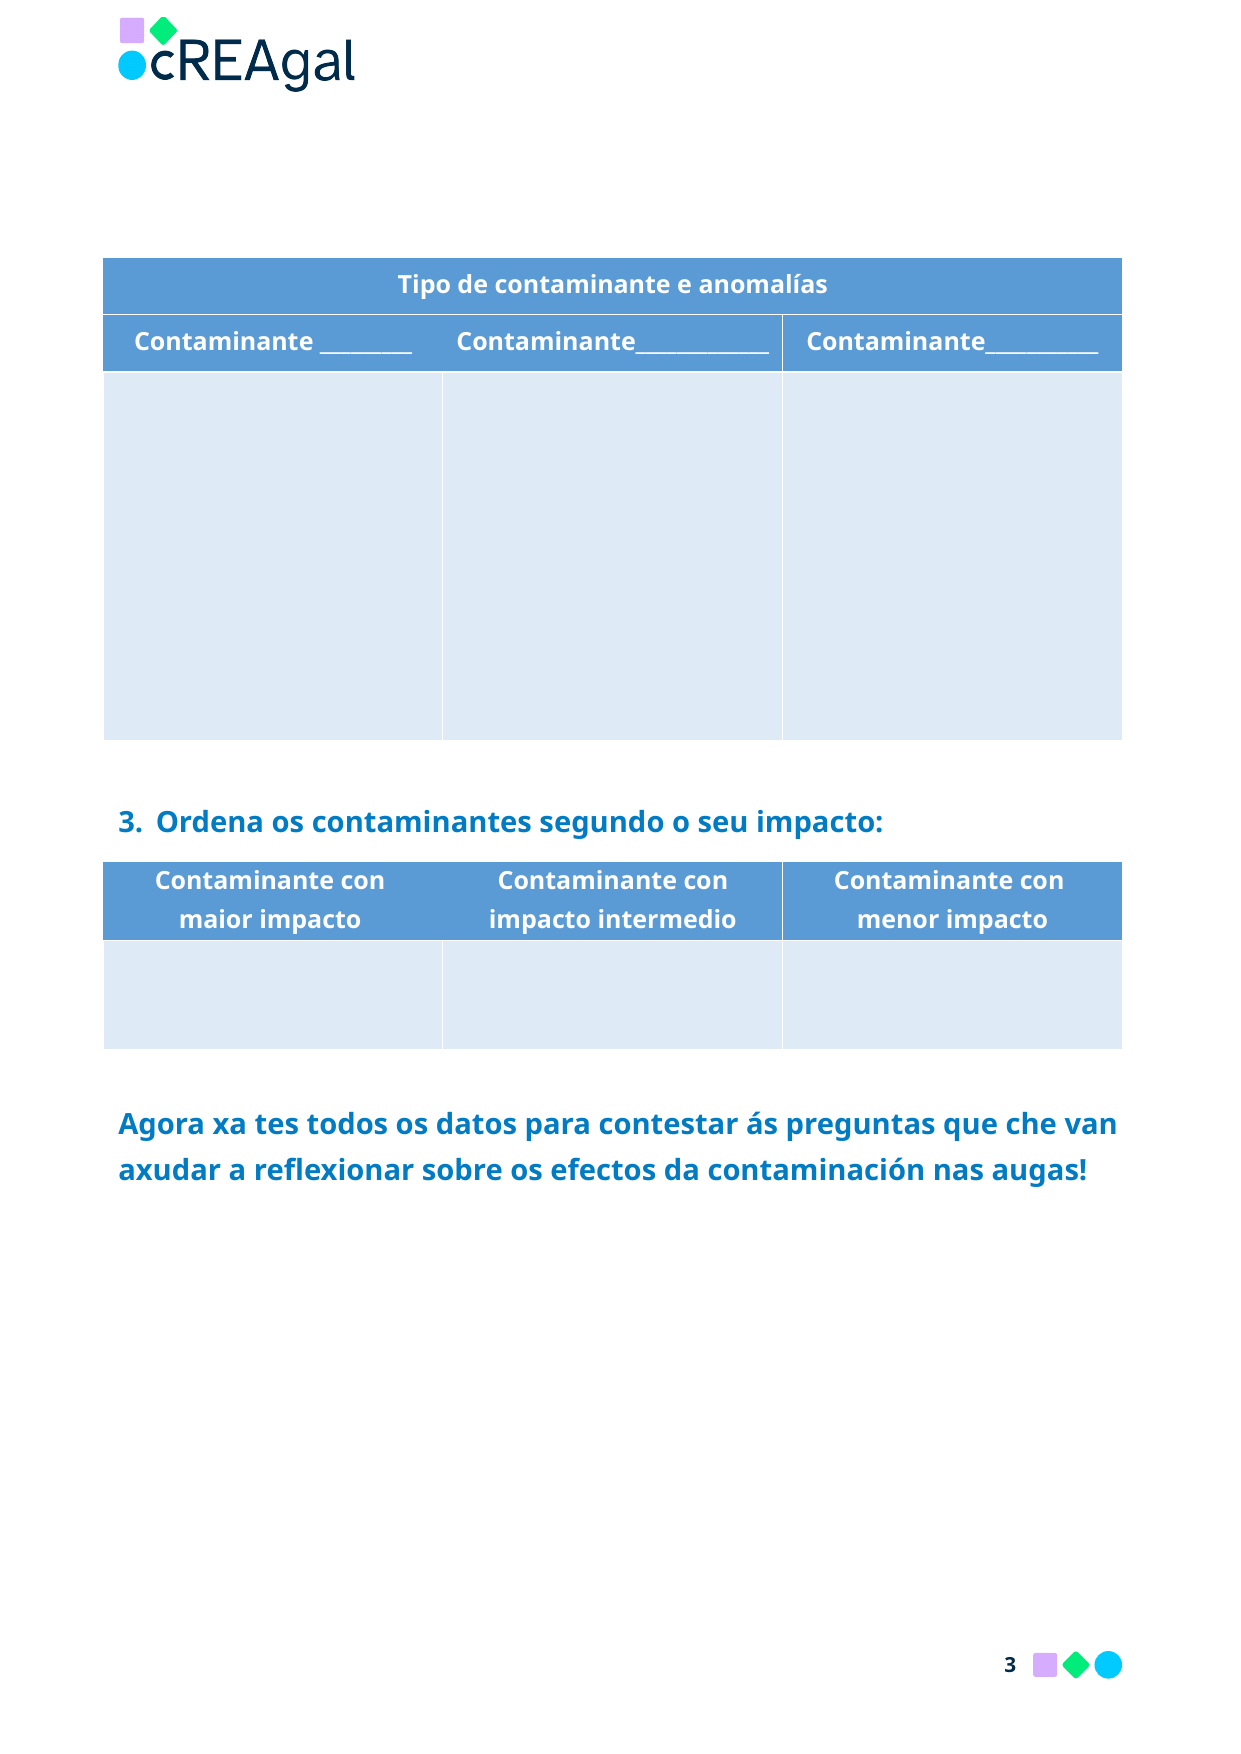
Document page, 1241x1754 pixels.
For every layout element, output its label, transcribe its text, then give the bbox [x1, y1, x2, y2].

table_cell Contaminante _________ [103, 315, 443, 371]
table_cell [104, 941, 442, 1049]
table_cell [783, 941, 1122, 1049]
list Ordena os contaminantes segundo o seu impacto: [118, 801, 1122, 841]
table_cell [443, 373, 782, 740]
text Agora xa tes todos os datos para contestar ás preguntas que che van axudar a reflexionar sobre os efectos da contaminación nas augas! [118, 1103, 1122, 1189]
table_header Contaminante con maior impacto [103, 862, 443, 940]
table_cell Contaminante_____________ [443, 315, 782, 371]
picture [118, 17, 355, 92]
table_cell [443, 941, 782, 1049]
table_cell [783, 373, 1122, 740]
table_cell [104, 373, 442, 740]
table_header Contaminante con menor impacto [783, 862, 1122, 940]
table_header Tipo de contaminante e anomalías [103, 258, 1122, 314]
table_cell Contaminante___________ [783, 315, 1122, 371]
table_header Contaminante con impacto intermedio [443, 862, 782, 940]
